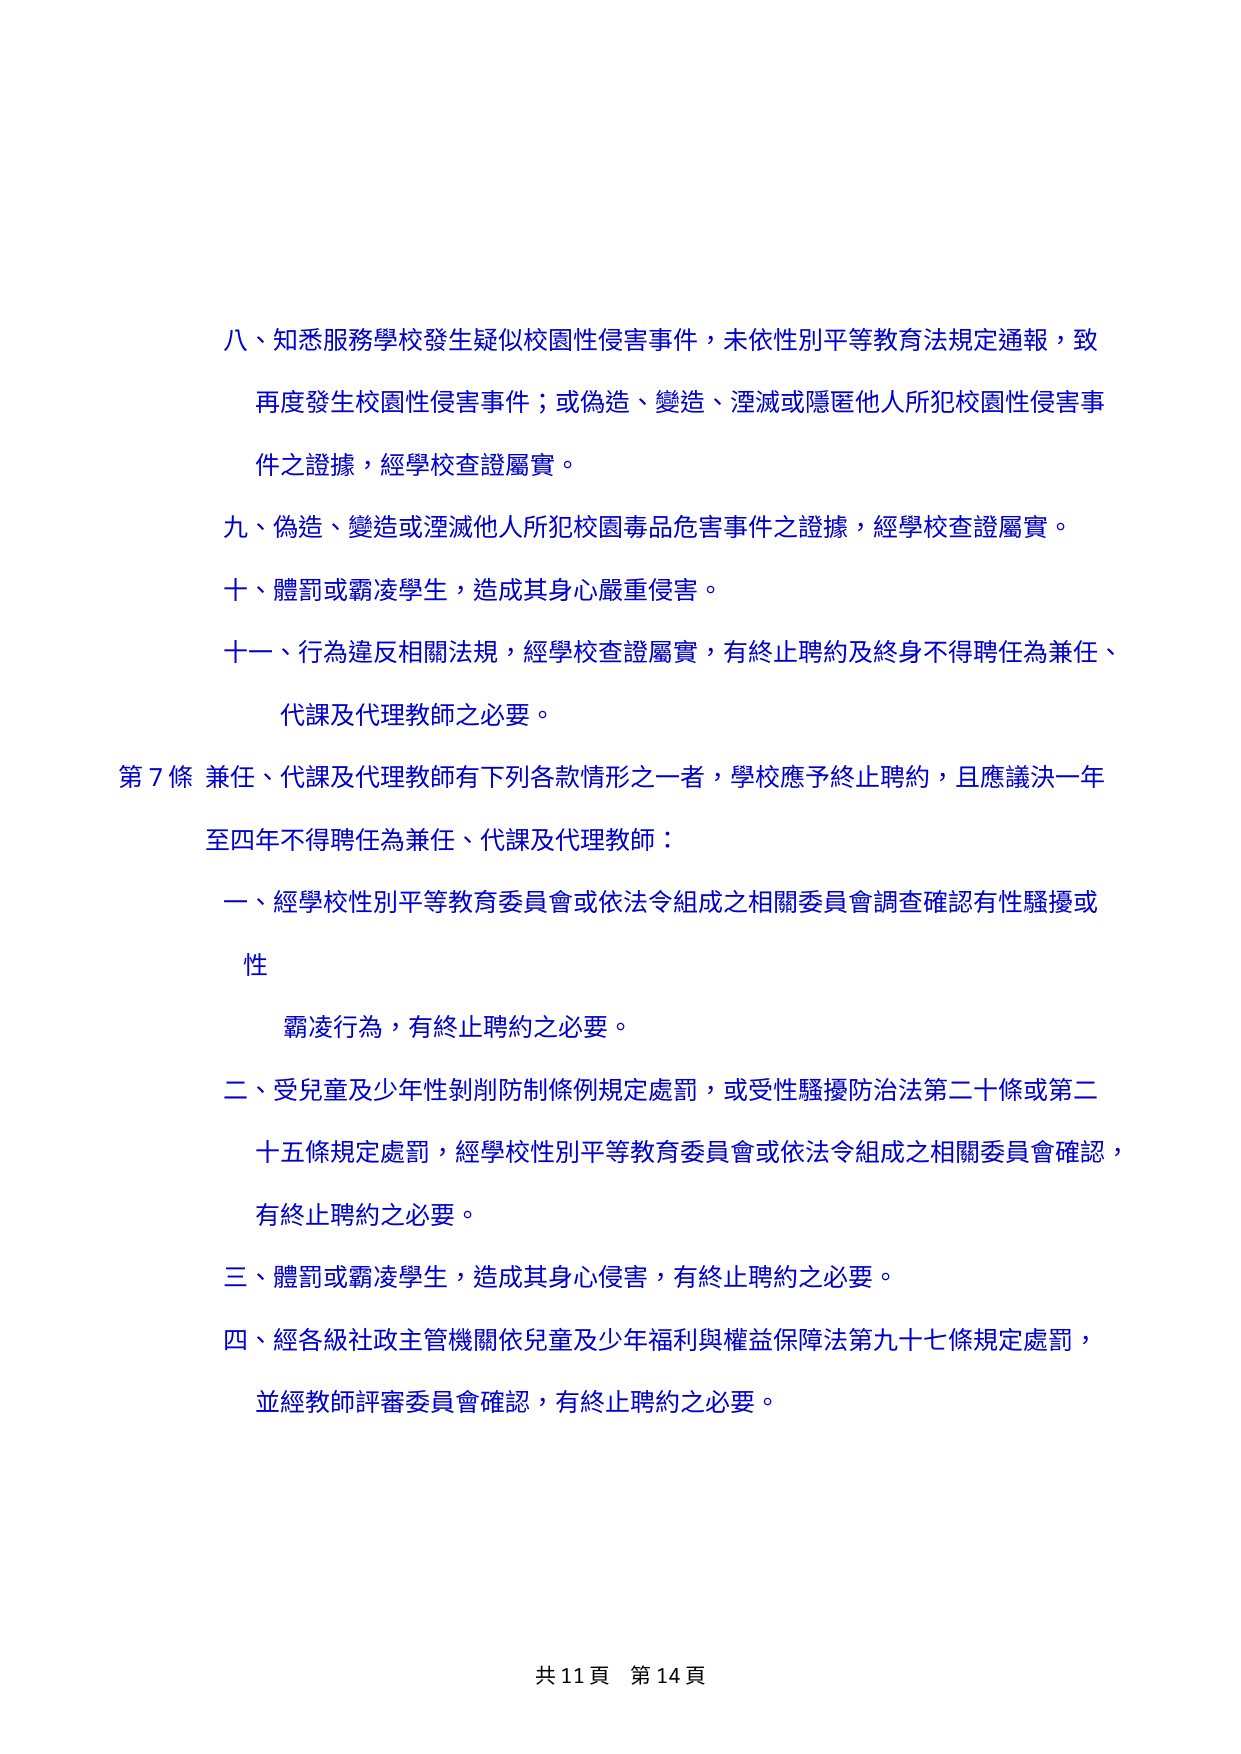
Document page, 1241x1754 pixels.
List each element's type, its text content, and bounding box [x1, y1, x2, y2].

text 霸凌行為，有終止聘約之必要。 [118, 984, 1122, 1047]
text 九、偽造、變造或湮滅他人所犯校園毒品危害事件之證據，經學校查證屬實。 [118, 484, 1122, 547]
text 八、知悉服務學校發生疑似校園性侵害事件，未依性別平等教育法規定通報，致再度發生校園性侵害事件；或偽造、變造、湮滅或隱匿他人所犯校園性侵害事件之證據，經學校查證屬實。 [118, 297, 1122, 484]
text 三、體罰或霸凌學生，造成其身心侵害，有終止聘約之必要。 [118, 1234, 1122, 1297]
text 十一、行為違反相關法規，經學校查證屬實，有終止聘約及終身不得聘任為兼任、代課及代理教師之必要。 [118, 609, 1122, 734]
text 四、經各級社政主管機關依兒童及少年福利與權益保障法第九十七條規定處罰，並經教師評審委員會確認，有終止聘約之必要。 [118, 1297, 1122, 1422]
text 一、經學校性別平等教育委員會或依法令組成之相關委員會調查確認有性騷擾或性 [118, 859, 1122, 984]
text 第7條 兼任、代課及代理教師有下列各款情形之一者，學校應予終止聘約，且應議決一年至四年不得聘任為兼任、代課及代理教師： [118, 734, 1122, 859]
text 十、體罰或霸凌學生，造成其身心嚴重侵害。 [118, 547, 1122, 609]
text 二、受兒童及少年性剝削防制條例規定處罰，或受性騷擾防治法第二十條或第二十五條規定處罰，經學校性別平等教育委員會或依法令組成之相關委員會確認，有終止聘約之必要。 [118, 1047, 1122, 1234]
